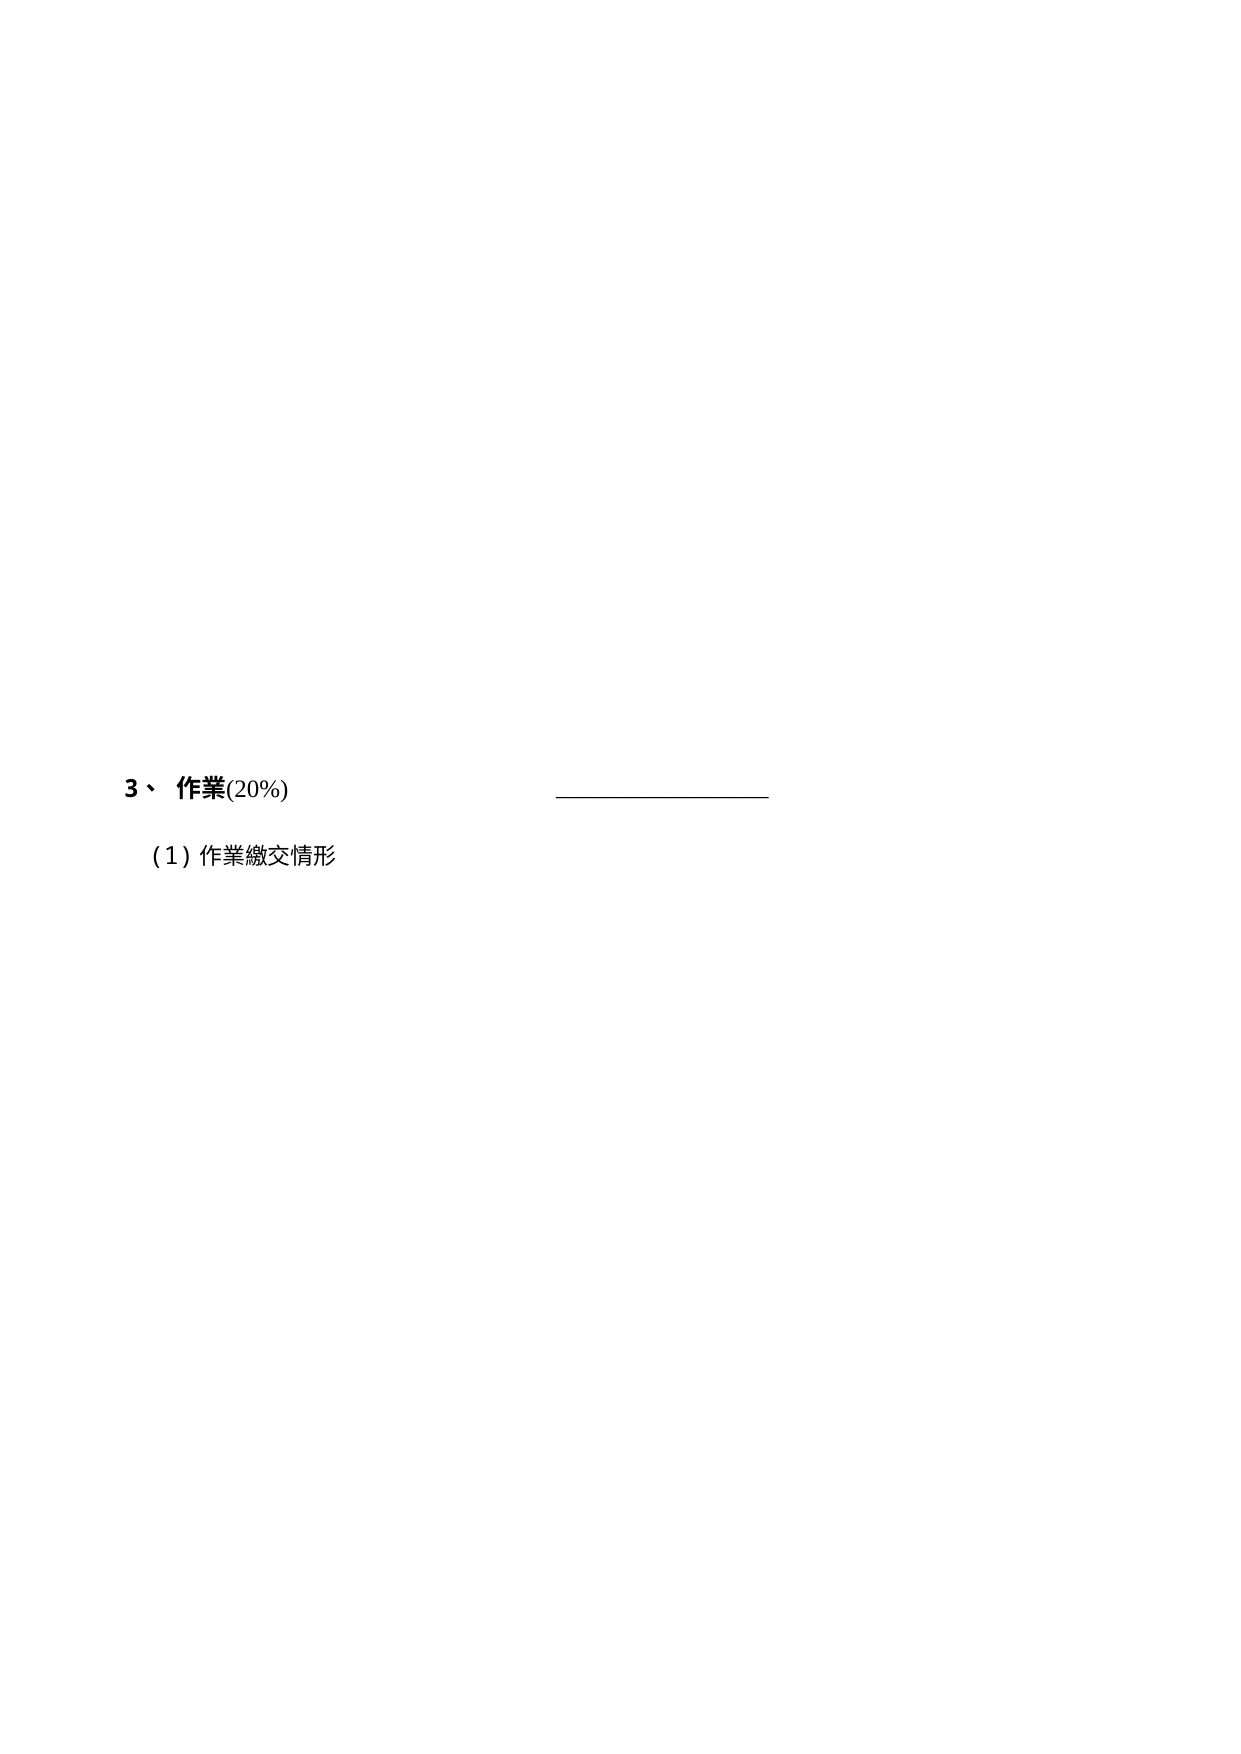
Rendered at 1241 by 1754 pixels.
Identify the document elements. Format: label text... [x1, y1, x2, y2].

table_cell _________________ [545, 745, 779, 879]
table_cell 作業(20%) 作業繳交情形 作業內容 [113, 745, 544, 879]
